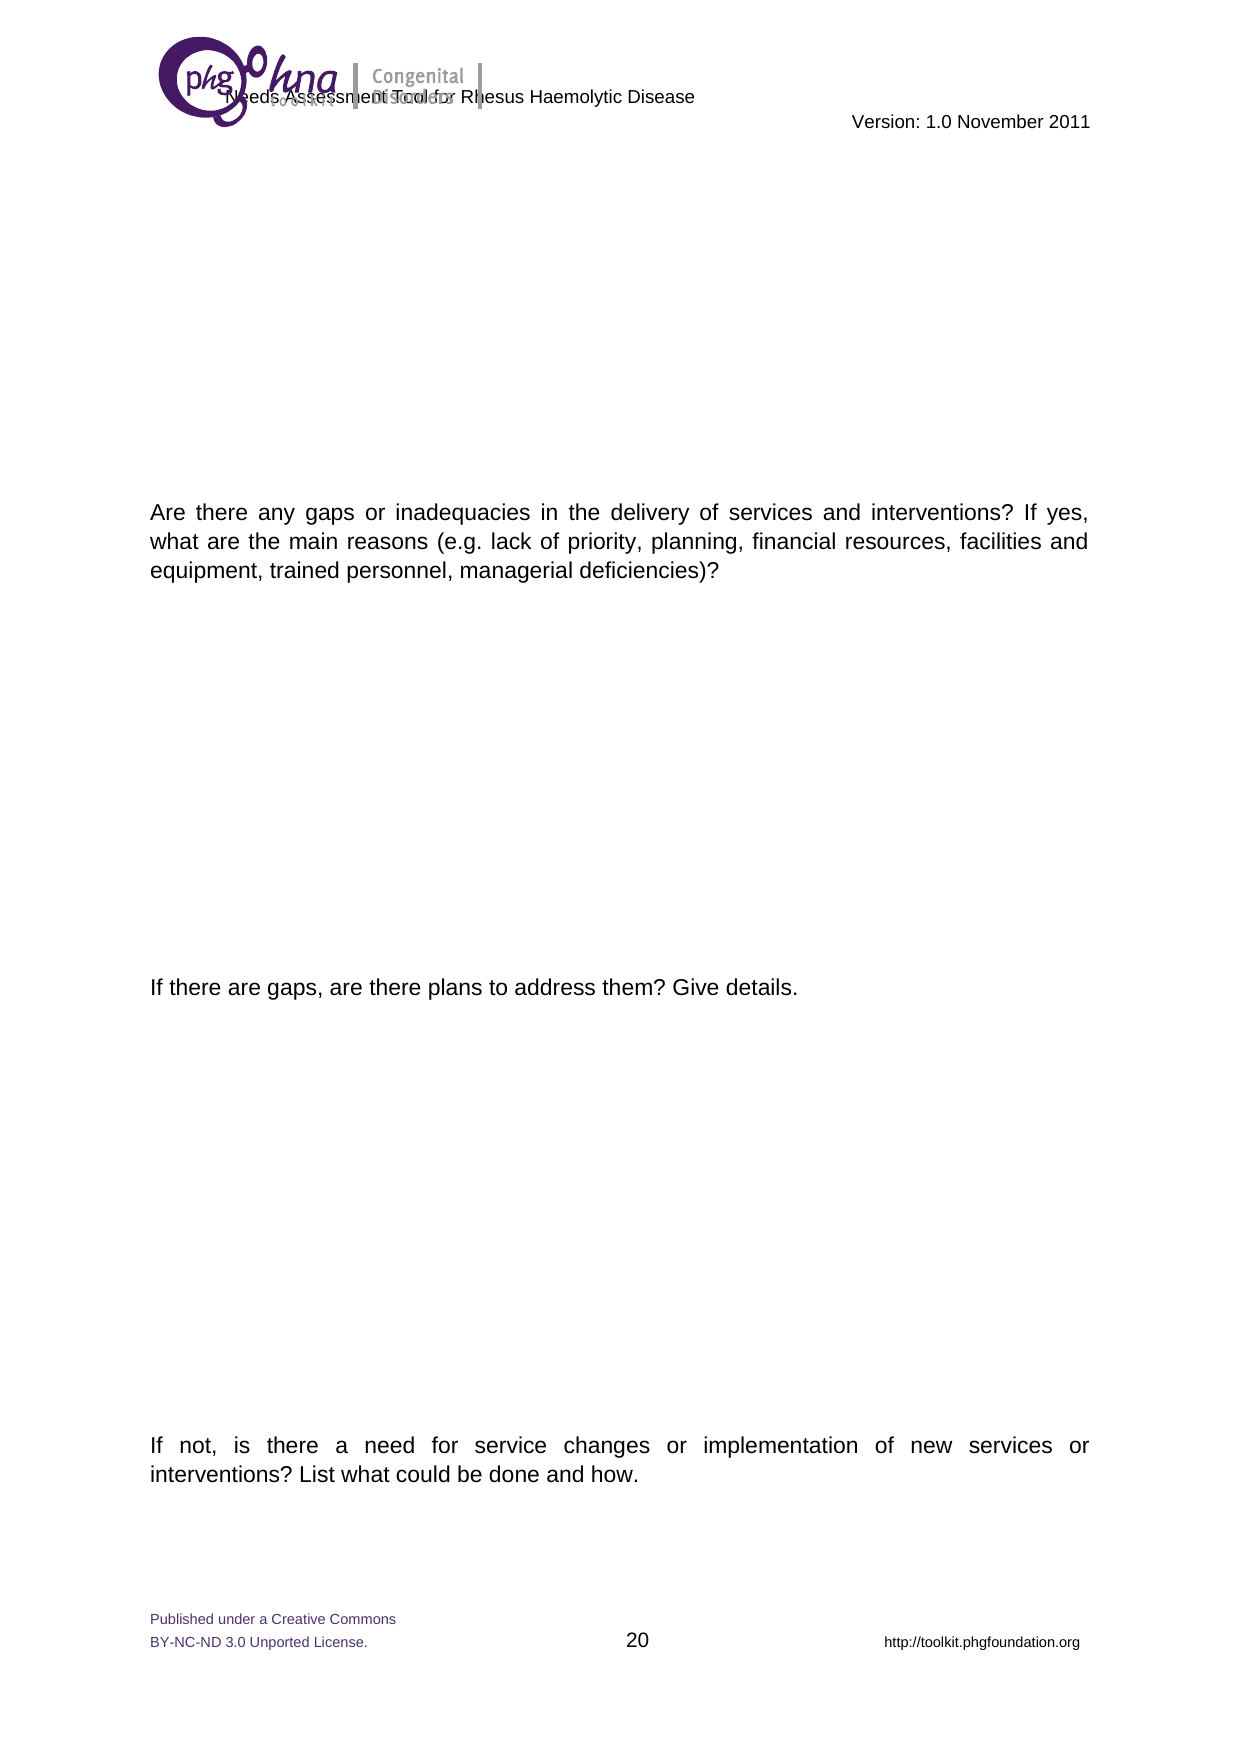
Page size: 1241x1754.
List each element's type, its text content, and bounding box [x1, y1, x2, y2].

subtitle Are there any gaps or inadequacies in the delivery of services and interventions? If yes, what are the main reasons (e.g. lack of priority, planning, financial resources, facilities and equipment, trained personnel, managerial deficiencies)? [150, 496, 1090, 583]
subtitle If there are gaps, are there plans to address them? Give details. [150, 971, 1090, 1000]
subtitle If not, is there a need for service changes or implementation of new services or interventions? List what could be done and how. [150, 1429, 1090, 1487]
